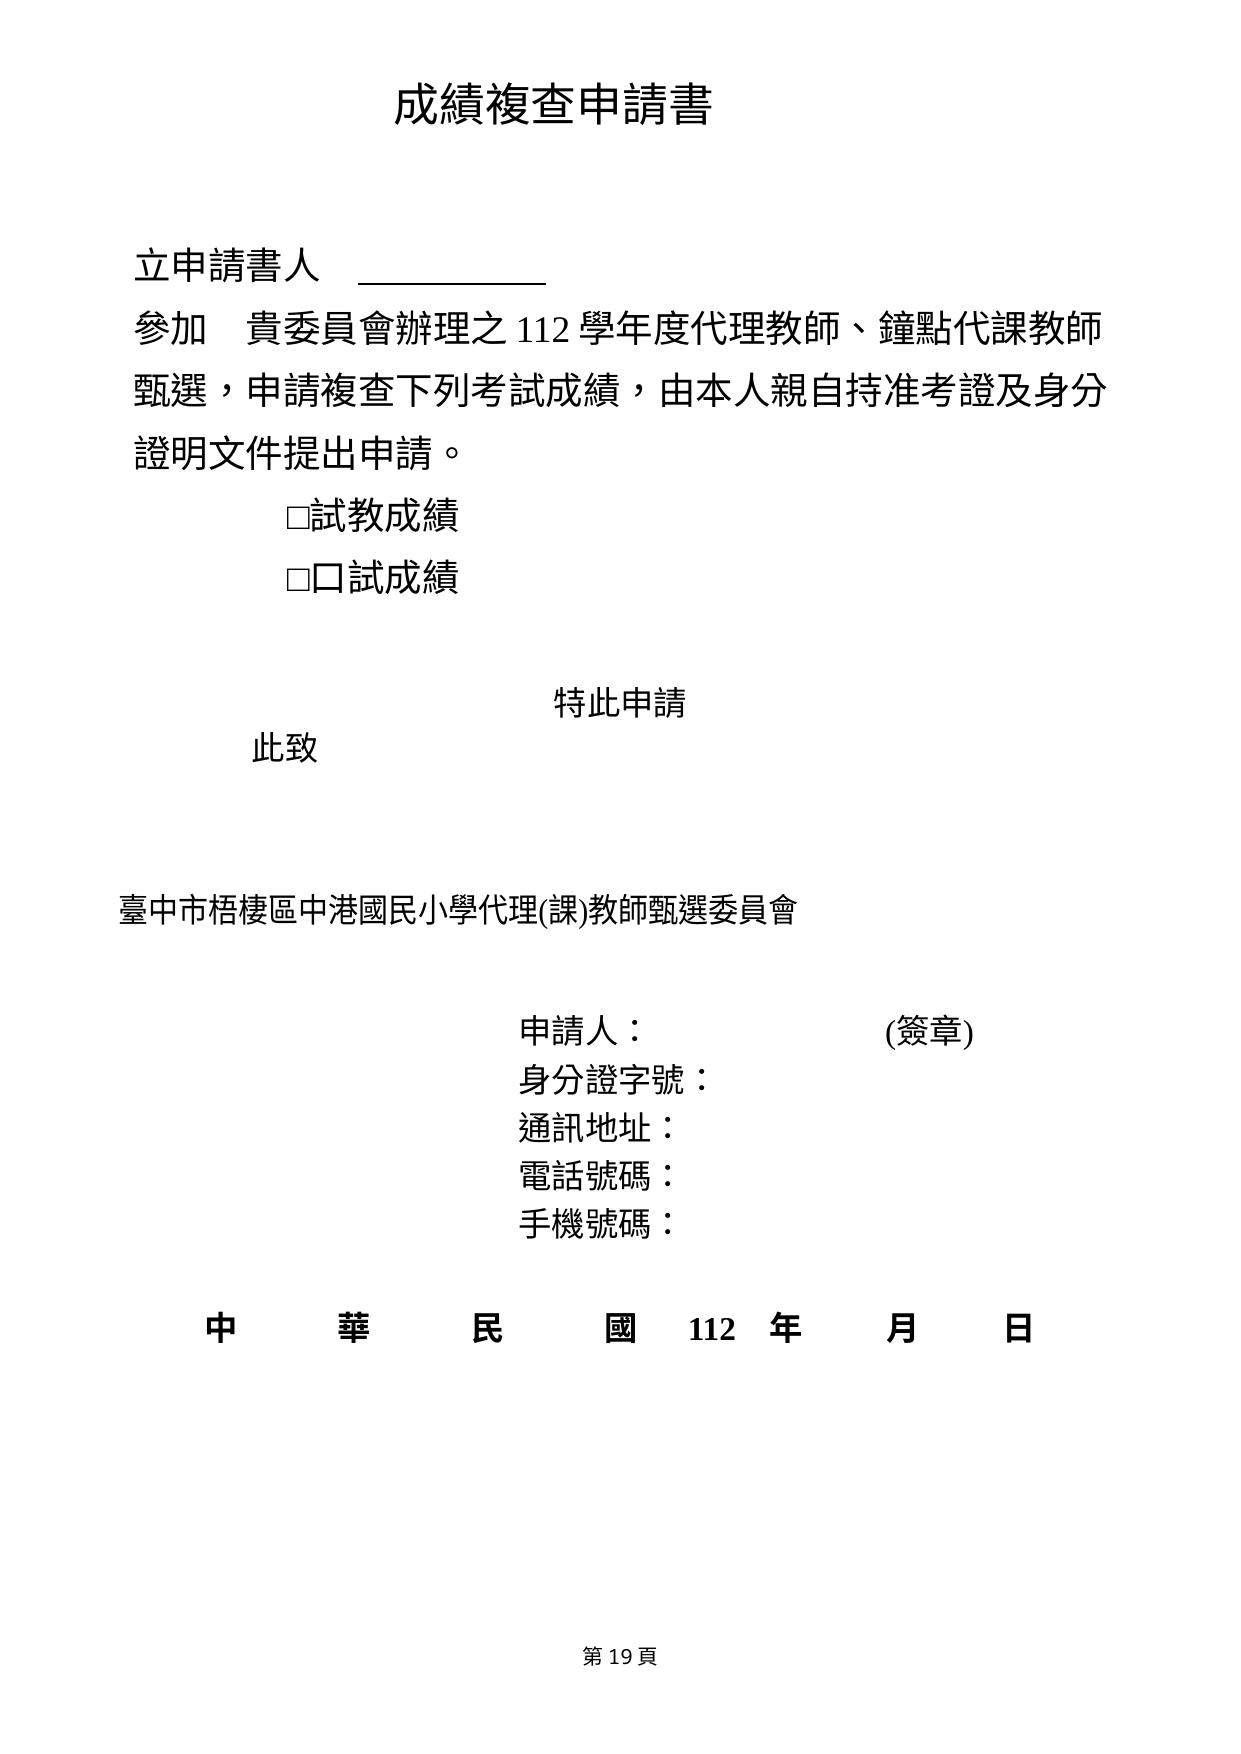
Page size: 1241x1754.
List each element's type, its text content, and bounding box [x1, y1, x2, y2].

text □口試成績 [118, 534, 1122, 596]
text 通訊地址： [118, 1102, 1122, 1150]
text 參加 貴委員會辦理之112學年度代理教師、鐘點代課教師甄選，申請複查下列考試成績，由本人親自持准考證及身分證明文件提出申請。 [133, 284, 1122, 471]
text 身分證字號： [118, 1053, 1122, 1102]
text 申請人： (簽章) [118, 1005, 1122, 1053]
text 臺中市梧棲區中港國民小學代理(課)教師甄選委員會 [118, 866, 1122, 928]
text 中 華 民 國 112 年 月 日 [118, 1284, 1122, 1347]
text 此致 [118, 721, 1122, 770]
text 電話號碼： [118, 1150, 1122, 1198]
text 成績複查申請書 [118, 68, 1122, 135]
text □試教成績 [118, 471, 1122, 534]
text 立申請書人 [133, 221, 1122, 284]
text 手機號碼： [118, 1198, 1122, 1246]
text 特此申請 [118, 659, 1122, 721]
